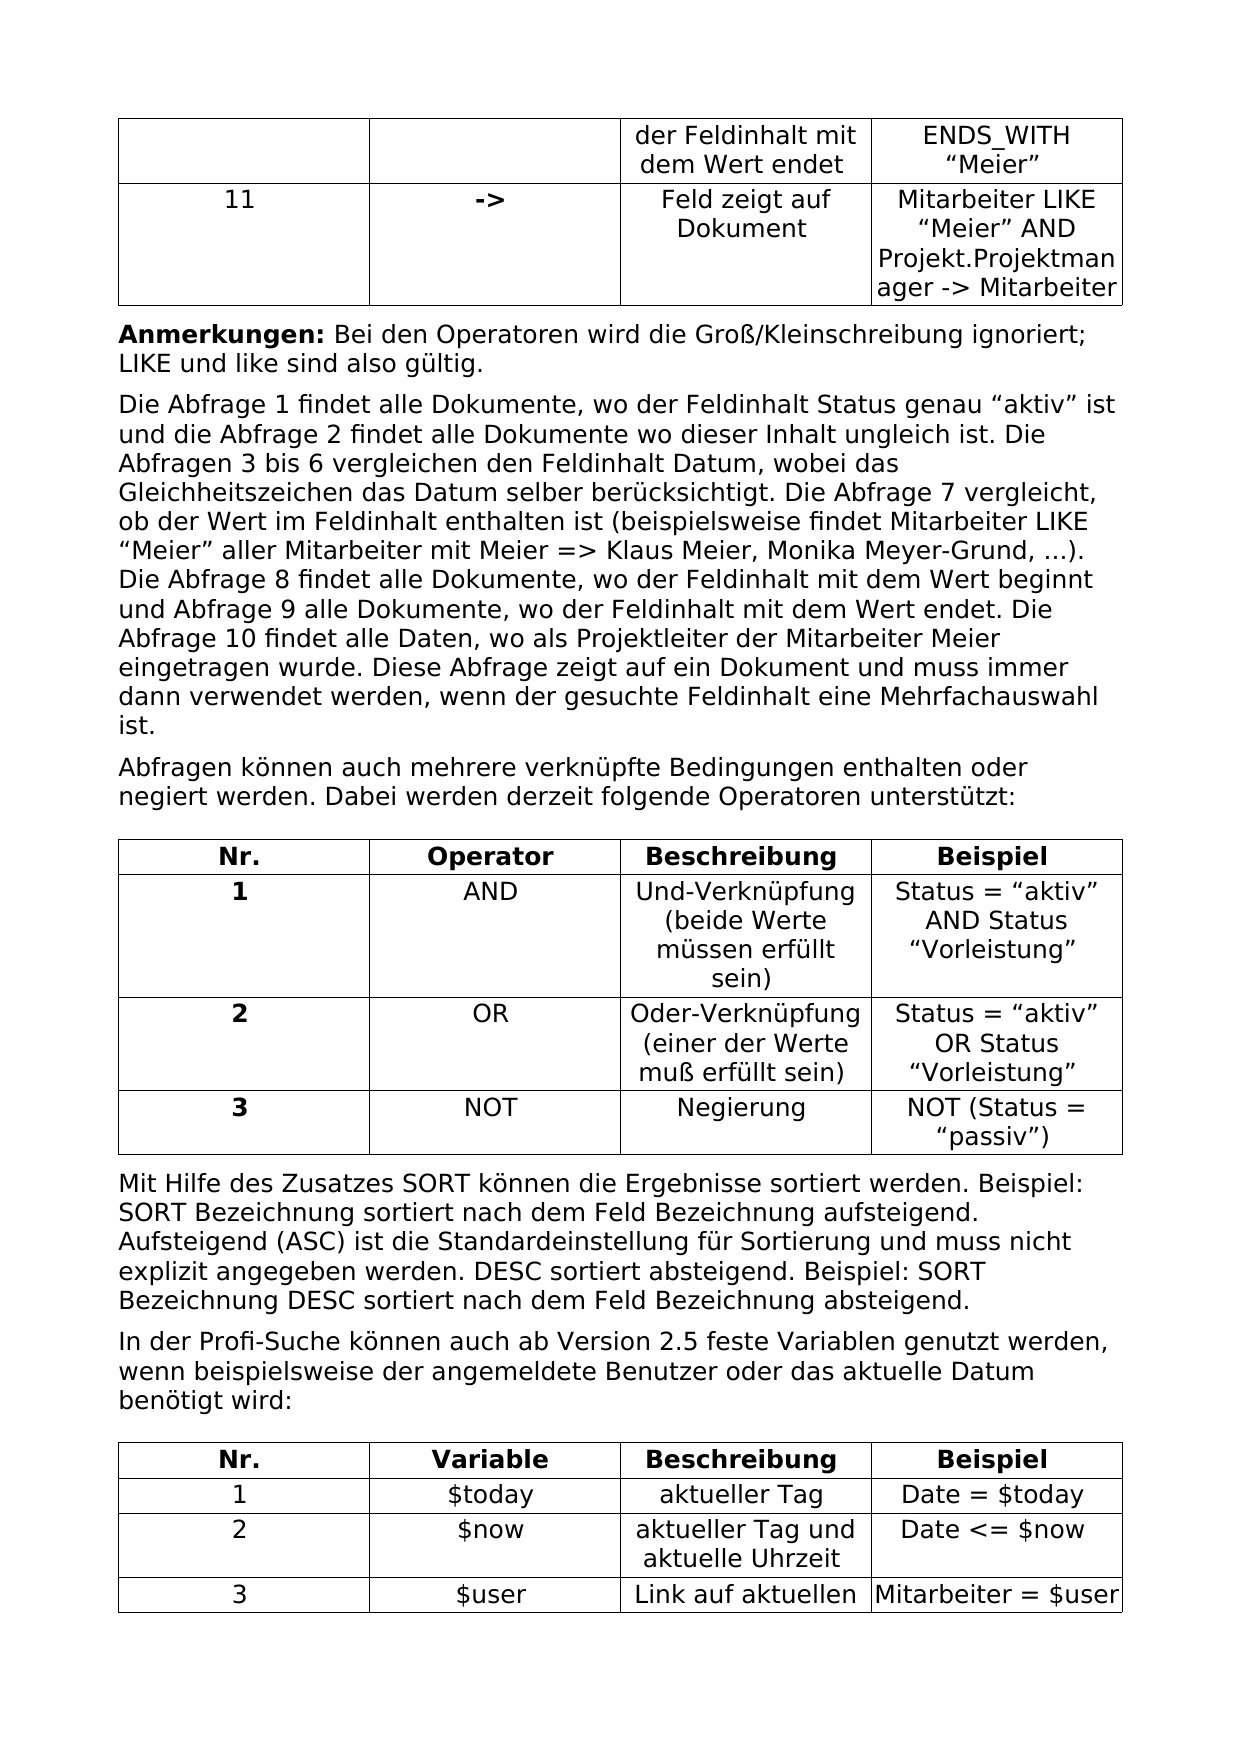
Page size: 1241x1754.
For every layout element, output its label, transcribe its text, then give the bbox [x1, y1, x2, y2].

table_cell Mitarbeiter = $user [872, 1578, 1122, 1612]
table_cell 3 [119, 1091, 369, 1154]
table_cell -> [370, 184, 620, 305]
table_cell NOT [370, 1091, 620, 1154]
table_cell 1 [119, 1479, 369, 1512]
table_cell Feld zeigt auf Dokument [621, 184, 871, 305]
table_cell [370, 119, 620, 182]
table_cell 11 [119, 184, 369, 305]
table_cell [119, 119, 369, 182]
table_cell Mitarbeiter LIKE “Meier” AND Projekt.Projektmanager -> Mitarbeiter [872, 184, 1122, 305]
table_cell Link auf aktuellen [621, 1578, 871, 1612]
table_cell $now [370, 1514, 620, 1577]
table_header Beispiel [872, 1443, 1122, 1477]
table_header Beispiel [872, 840, 1122, 874]
table_cell 3 [119, 1578, 369, 1612]
table_cell 1 [119, 875, 369, 997]
text Abfragen können auch mehrere verknüpfte Bedingungen enthalten oder negiert werden. Dabei werden derzeit folgende Operatoren unterstützt: [118, 753, 1122, 812]
table_cell OR [370, 998, 620, 1090]
table_cell Status = “aktiv” OR Status “Vorleistung” [872, 998, 1122, 1090]
table_header Beschreibung [621, 840, 871, 874]
table_cell Negierung [621, 1091, 871, 1154]
table_cell ENDS_WITH “Meier” [872, 119, 1122, 182]
text Anmerkungen: Bei den Operatoren wird die Groß/Kleinschreibung ignoriert; LIKE und like sind also gültig. [118, 320, 1122, 378]
table_header Operator [370, 840, 620, 874]
table_header Beschreibung [621, 1443, 871, 1477]
table_cell Oder-Verknüpfung (einer der Werte muß erfüllt sein) [621, 998, 871, 1090]
text Die Abfrage 1 findet alle Dokumente, wo der Feldinhalt Status genau “aktiv” ist und die Abfrage 2 findet alle Dokumente wo dieser Inhalt ungleich ist. Die Abfragen 3 bis 6 vergleichen den Feldinhalt Datum, wobei das Gleichheitszeichen das Datum selber berücksichtigt. Die Abfrage 7 vergleicht, ob der Wert im Feldinhalt enthalten ist (beispielsweise findet Mitarbeiter LIKE “Meier” aller Mitarbeiter mit Meier => Klaus Meier, Monika Meyer-Grund, ...). Die Abfrage 8 findet alle Dokumente, wo der Feldinhalt mit dem Wert beginnt und Abfrage 9 alle Dokumente, wo der Feldinhalt mit dem Wert endet. Die Abfrage 10 findet alle Daten, wo als Projektleiter der Mitarbeiter Meier eingetragen wurde. Diese Abfrage zeigt auf ein Dokument und muss immer dann verwendet werden, wenn der gesuchte Feldinhalt eine Mehrfachauswahl ist. [118, 391, 1122, 741]
table_cell Date <= $now [872, 1514, 1122, 1577]
table_header Nr. [119, 1443, 369, 1477]
table_cell 2 [119, 1514, 369, 1577]
table_cell 2 [119, 998, 369, 1090]
table_cell aktueller Tag und aktuelle Uhrzeit [621, 1514, 871, 1577]
table_header Nr. [119, 840, 369, 874]
table_header Variable [370, 1443, 620, 1477]
table_cell AND [370, 875, 620, 997]
table_cell Und-Verknüpfung (beide Werte müssen erfüllt sein) [621, 875, 871, 997]
text Mit Hilfe des Zusatzes SORT können die Ergebnisse sortiert werden. Beispiel: SORT Bezeichnung sortiert nach dem Feld Bezeichnung aufsteigend. Aufsteigend (ASC) ist die Standardeinstellung für Sortierung und muss nicht explizit angegeben werden. DESC sortiert absteigend. Beispiel: SORT Bezeichnung DESC sortiert nach dem Feld Bezeichnung absteigend. [118, 1169, 1122, 1315]
table_cell Status = “aktiv” AND Status “Vorleistung” [872, 875, 1122, 997]
table_cell $today [370, 1479, 620, 1512]
table_cell $user [370, 1578, 620, 1612]
table_cell der Feldinhalt mit dem Wert endet [621, 119, 871, 182]
table_cell Date = $today [872, 1479, 1122, 1512]
table_cell aktueller Tag [621, 1479, 871, 1512]
table_cell NOT (Status = “passiv”) [872, 1091, 1122, 1154]
text In der Profi-Suche können auch ab Version 2.5 feste Variablen genutzt werden, wenn beispielsweise der angemeldete Benutzer oder das aktuelle Datum benötigt wird: [118, 1327, 1122, 1415]
